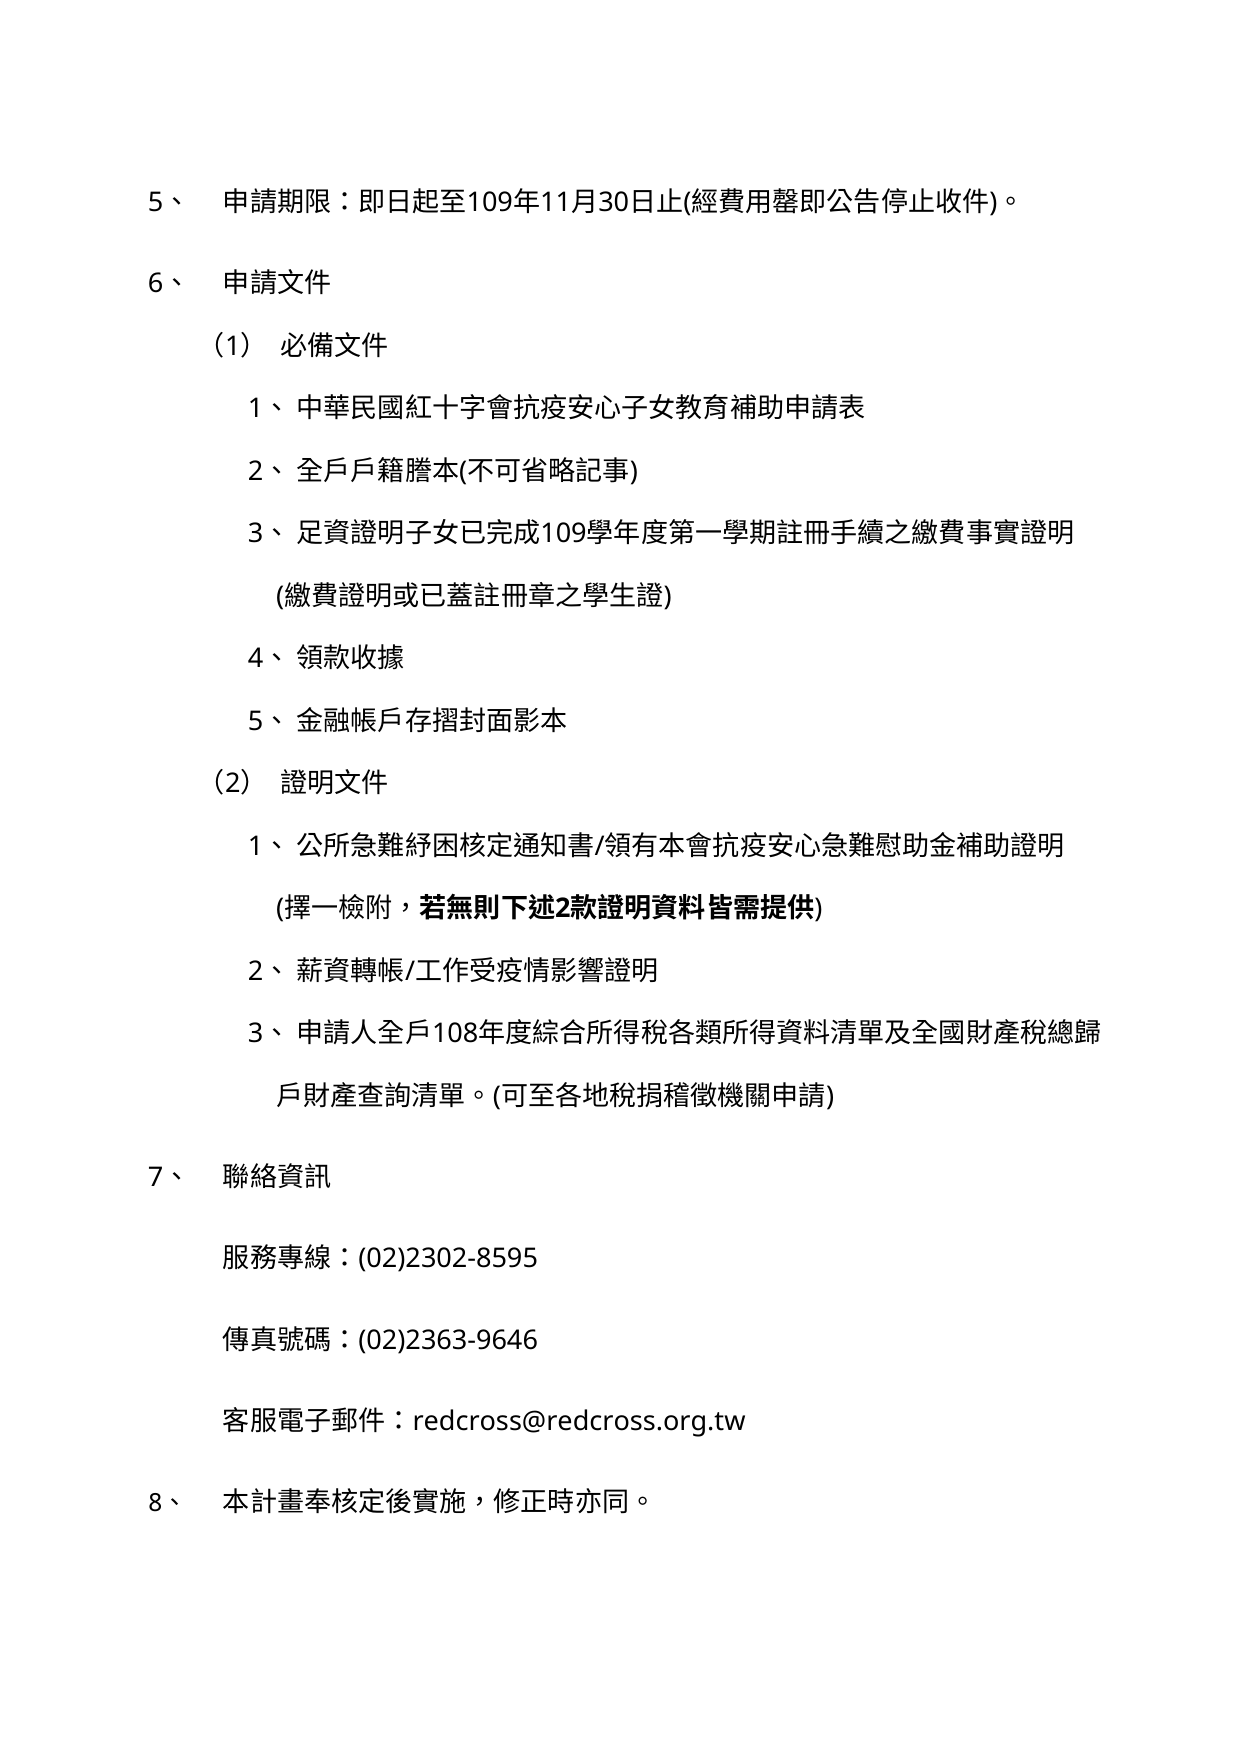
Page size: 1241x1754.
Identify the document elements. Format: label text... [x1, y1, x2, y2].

text 服務專線：(02)2302-8595 [223, 1214, 1122, 1277]
list 申請人全戶108年度綜合所得稅各類所得資料清單及全國財產稅總歸 [248, 989, 1122, 1052]
list 薪資轉帳/工作受疫情影響證明 [248, 927, 1122, 989]
text 客服電子郵件：redcross@redcross.org.tw [223, 1377, 1122, 1439]
list 申請期限：即日起至109年11月30日止(經費用罄即公告停止收件)。 [148, 158, 1122, 221]
text 傳真號碼：(02)2363-9646 [223, 1296, 1122, 1358]
list 足資證明子女已完成109學年度第一學期註冊手續之繳費事實證明 [248, 489, 1122, 552]
text (繳費證明或已蓋註冊章之學生證) [248, 552, 1122, 614]
list 聯絡資訊 [148, 1133, 1122, 1196]
list 中華民國紅十字會抗疫安心子女教育補助申請表 [248, 364, 1122, 427]
list 必備文件 [198, 302, 1122, 364]
text (擇一檢附，若無則下述2款證明資料皆需提供) [248, 864, 1122, 927]
list 金融帳戶存摺封面影本 [248, 677, 1122, 739]
list 證明文件 [198, 739, 1122, 802]
list 全戶戶籍謄本(不可省略記事) [248, 427, 1122, 489]
list 領款收據 [248, 614, 1122, 677]
list 申請文件 [148, 239, 1122, 302]
list 本計畫奉核定後實施，修正時亦同。 [148, 1458, 1122, 1521]
text 戶財產查詢清單。(可至各地稅捐稽徵機關申請) [248, 1052, 1122, 1114]
list 公所急難紓困核定通知書/領有本會抗疫安心急難慰助金補助證明 [248, 802, 1122, 864]
